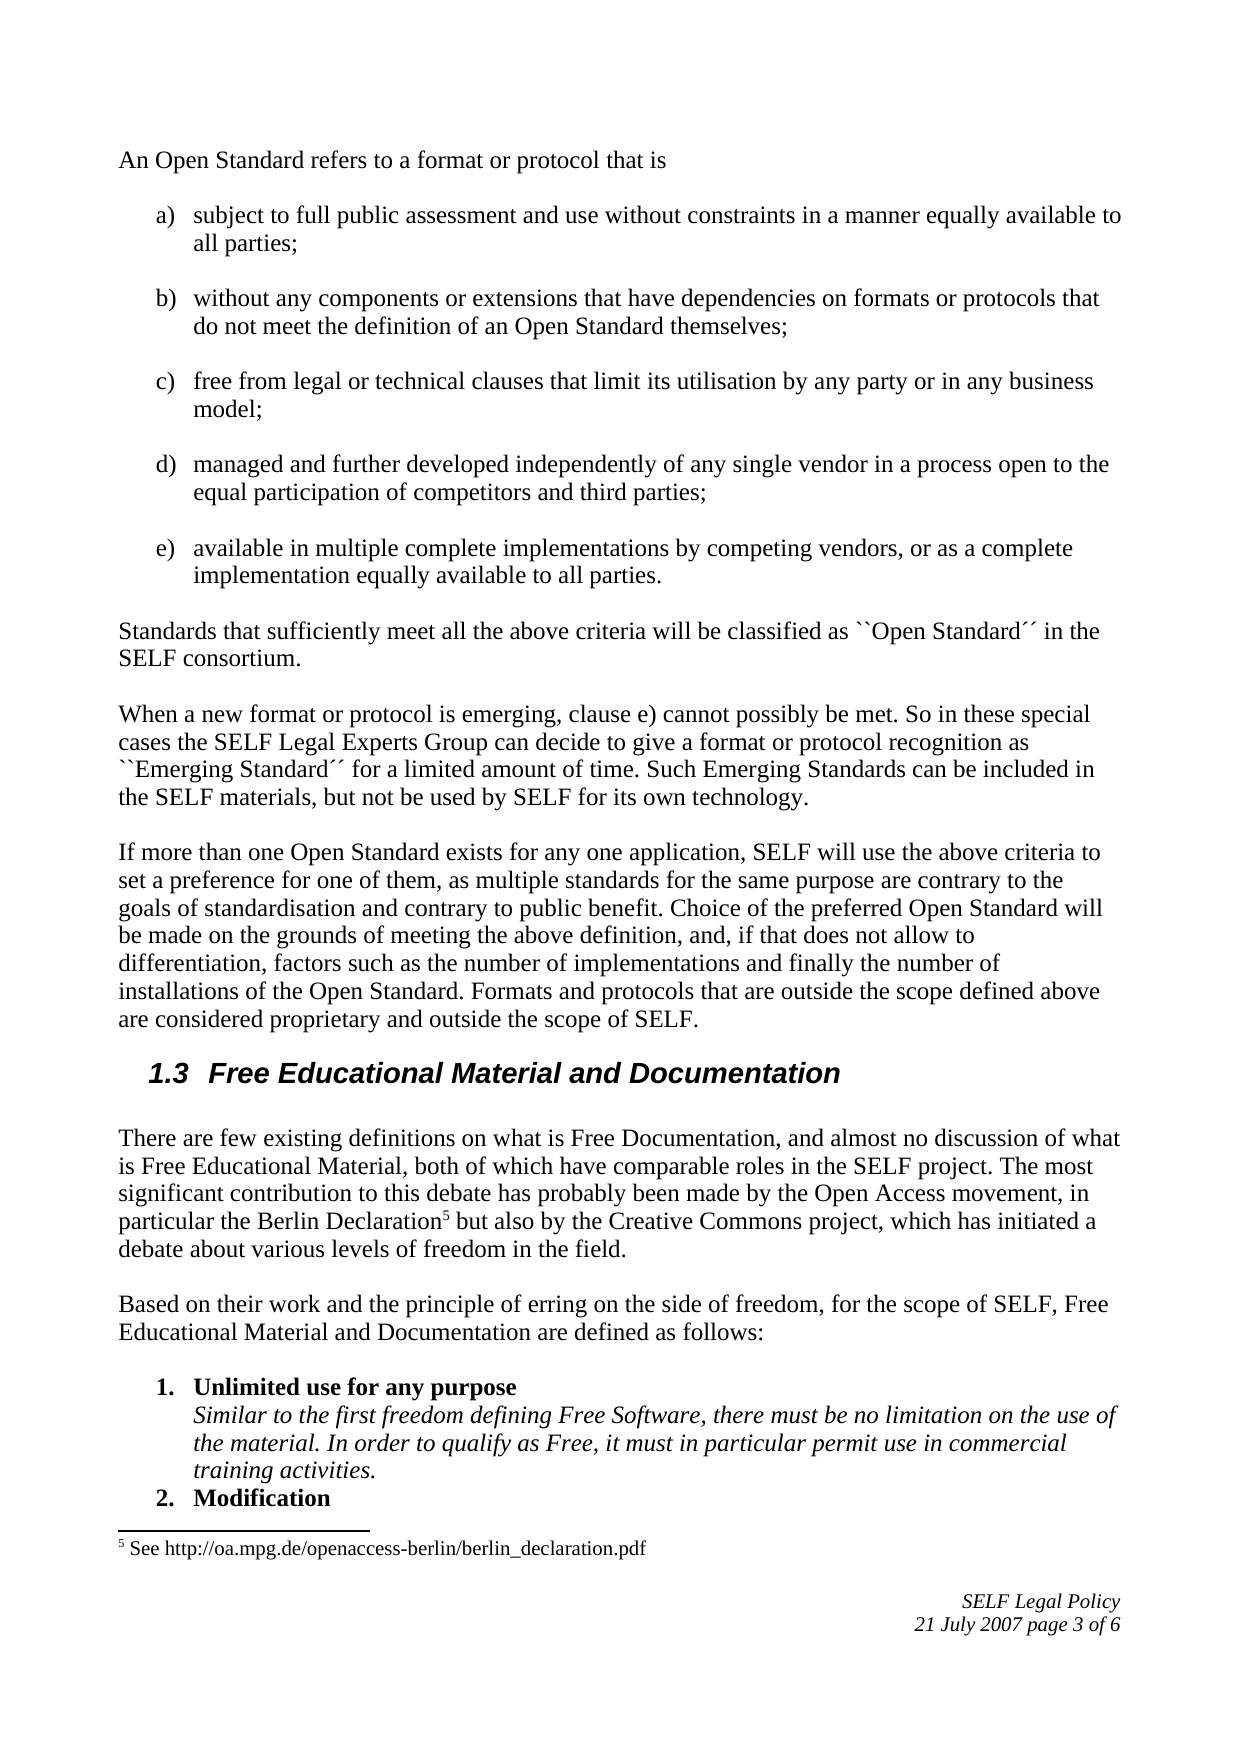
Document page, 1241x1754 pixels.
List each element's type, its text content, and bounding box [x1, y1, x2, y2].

list without any components or extensions that have dependencies on formats or protocols that do not meet the definition of an Open Standard themselves; [156, 284, 1122, 340]
subtitle Free Educational Material and Documentation [148, 1057, 1122, 1090]
text See http://oa.mpg.de/openaccess-berlin/berlin_declaration.pdf [118, 1537, 1122, 1560]
list available in multiple complete implementations by competing vendors, or as a complete implementation equally available to all parties. [156, 534, 1122, 589]
text An Open Standard refers to a format or protocol that is [118, 146, 1122, 173]
list Similar to the first freedom defining Free Software, there must be no limitation on the use of the material. In order to qualify as Free, it must in particular permit use in commercial training activities. [156, 1401, 1122, 1484]
list Modification [156, 1484, 1122, 1512]
text Based on their work and the principle of erring on the side of freedom, for the scope of SELF, Free Educational Material and Documentation are defined as follows: [118, 1290, 1122, 1346]
text When a new format or protocol is emerging, clause e) cannot possibly be met. So in these special cases the SELF Legal Experts Group can decide to give a format or protocol recognition as ``Emerging Standard´´ for a limited amount of time. Such Emerging Standards can be included in the SELF materials, but not be used by SELF for its own technology. [118, 700, 1122, 811]
list Unlimited use for any purpose [156, 1373, 1122, 1401]
list subject to full public assessment and use without constraints in a manner equally available to all parties; [156, 201, 1122, 257]
text There are few existing definitions on what is Free Documentation, and almost no discussion of what is Free Educational Material, both of which have comparable roles in the SELF project. The most significant contribution to this debate has probably been made by the Open Access movement, in particular the Berlin Declaration but also by the Creative Commons project, which has initiated a debate about various levels of freedom in the field. [118, 1124, 1122, 1263]
text If more than one Open Standard exists for any one application, SELF will use the above criteria to set a preference for one of them, as multiple standards for the same purpose are contrary to the goals of standardisation and contrary to public benefit. Choice of the preferred Open Standard will be made on the grounds of meeting the above definition, and, if that does not allow to differentiation, factors such as the number of implementations and finally the number of installations of the Open Standard. Formats and protocols that are outside the scope defined above are considered proprietary and outside the scope of SELF. [118, 838, 1122, 1032]
list free from legal or technical clauses that limit its utilisation by any party or in any business model; [156, 367, 1122, 423]
text Standards that sufficiently meet all the above criteria will be classified as ``Open Standard´´ in the SELF consortium. [118, 617, 1122, 672]
list managed and further developed independently of any single vendor in a process open to the equal participation of competitors and third parties; [156, 451, 1122, 506]
